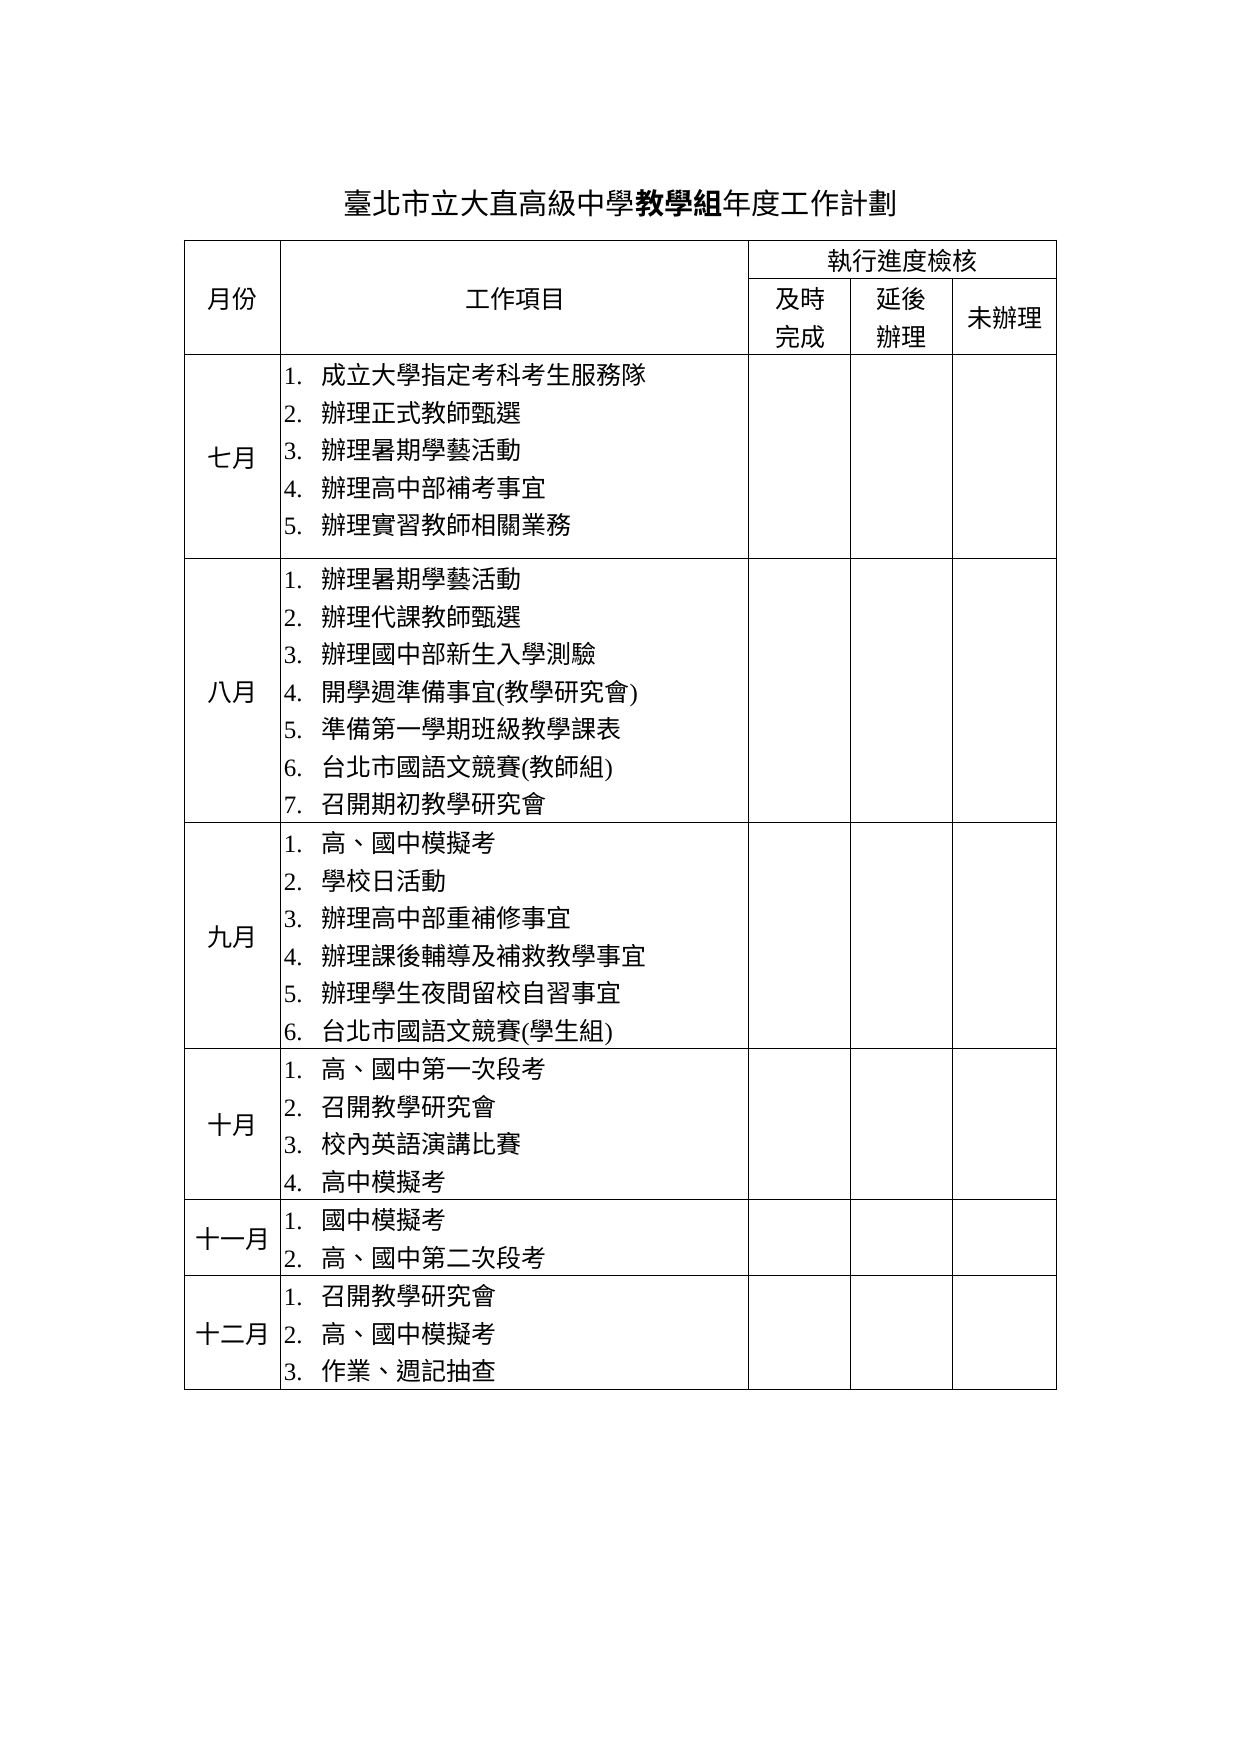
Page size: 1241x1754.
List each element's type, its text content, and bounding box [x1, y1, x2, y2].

table_cell [953, 823, 1056, 1048]
table_cell 九月 [185, 823, 280, 1048]
table_cell [953, 1200, 1056, 1275]
table_cell 十一月 [185, 1200, 280, 1275]
table_cell [851, 355, 952, 558]
table_cell [749, 1049, 850, 1199]
table_cell [851, 1049, 952, 1199]
table_cell [851, 559, 952, 822]
table_cell 國中模擬考 高、國中第二次段考 [281, 1200, 748, 1275]
table_cell 八月 [185, 559, 280, 822]
table_cell 召開教學研究會 高、國中模擬考 作業、週記抽查 [281, 1276, 748, 1388]
table_cell [851, 1276, 952, 1388]
text 臺北市立大直高級中學教學組年度工作計劃 [187, 164, 1053, 239]
table_cell [851, 823, 952, 1048]
table_cell 及時 完成 [749, 279, 850, 354]
table_cell 十二月 [185, 1276, 280, 1388]
table_cell [953, 355, 1056, 558]
table_header 工作項目 [281, 241, 748, 354]
table_cell 十月 [185, 1049, 280, 1199]
table_cell [953, 1276, 1056, 1388]
table_cell 成立大學指定考科考生服務隊 辦理正式教師甄選 辦理暑期學藝活動 辦理高中部補考事宜 辦理實習教師相關業務 [281, 355, 748, 558]
table_cell 延後 辦理 [851, 279, 952, 354]
table_cell [749, 559, 850, 822]
table_cell [749, 1200, 850, 1275]
table_cell 辦理暑期學藝活動 辦理代課教師甄選 辦理國中部新生入學測驗 開學週準備事宜(教學研究會) 準備第一學期班級教學課表 台北市國語文競賽(教師組) 召開期初教學研究會 [281, 559, 748, 822]
table_cell 未辦理 [953, 279, 1056, 354]
table_cell [851, 1200, 952, 1275]
table_header 月份 [185, 241, 280, 354]
table_cell 高、國中第一次段考 召開教學研究會 校內英語演講比賽 高中模擬考 [281, 1049, 748, 1199]
table_cell 高、國中模擬考 學校日活動 辦理高中部重補修事宜 辦理課後輔導及補救教學事宜 辦理學生夜間留校自習事宜 台北市國語文競賽(學生組) [281, 823, 748, 1048]
table_cell [749, 823, 850, 1048]
table_cell [953, 559, 1056, 822]
table_header 執行進度檢核 [749, 241, 1056, 278]
table_cell [953, 1049, 1056, 1199]
table_cell 七月 [185, 355, 280, 558]
table_cell [749, 355, 850, 558]
table_cell [749, 1276, 850, 1388]
